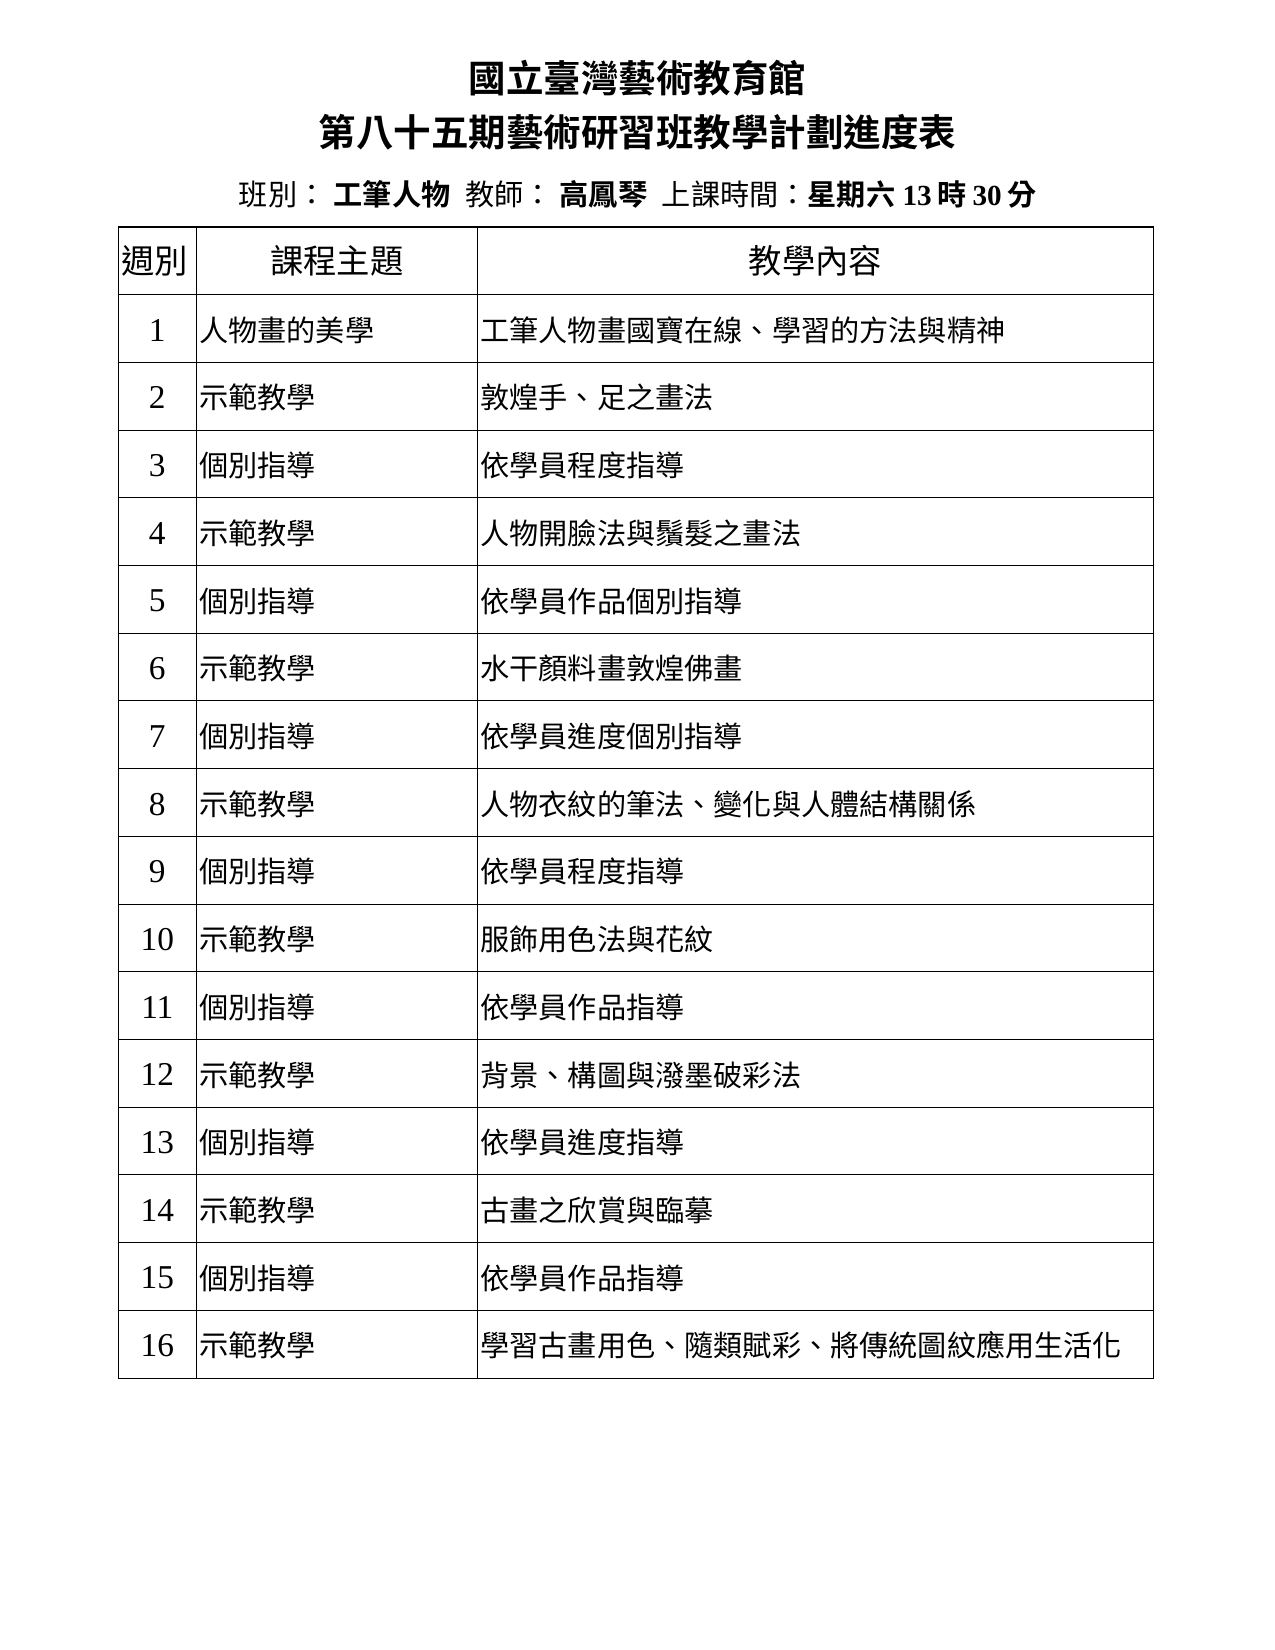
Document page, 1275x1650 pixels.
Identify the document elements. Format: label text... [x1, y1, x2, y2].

table_cell 示範教學 [197, 1311, 477, 1377]
table_cell 8 [119, 769, 196, 836]
table_cell 個別指導 [197, 566, 477, 633]
table_cell 依學員程度指導 [478, 837, 1153, 903]
table_cell 15 [119, 1243, 196, 1310]
table_cell 人物畫的美學 [197, 295, 477, 362]
table_cell 依學員作品指導 [478, 972, 1153, 1039]
table_header 教學內容 [478, 228, 1153, 294]
table_cell 11 [119, 972, 196, 1039]
table_cell 示範教學 [197, 634, 477, 700]
table_cell 個別指導 [197, 972, 477, 1039]
table_cell 個別指導 [197, 1108, 477, 1174]
table_cell 5 [119, 566, 196, 633]
table_cell 4 [119, 498, 196, 565]
text 班別： 工筆人物 教師： 高鳳琴 上課時間：星期六 13時30分 [118, 172, 1157, 214]
table_cell 9 [119, 837, 196, 903]
table_cell 示範教學 [197, 1040, 477, 1107]
table_cell 示範教學 [197, 363, 477, 429]
table_cell 人物開臉法與鬚髮之畫法 [478, 498, 1153, 565]
table_cell 3 [119, 431, 196, 497]
table_cell 敦煌手、足之畫法 [478, 363, 1153, 429]
table_cell 6 [119, 634, 196, 700]
table_cell 依學員進度個別指導 [478, 701, 1153, 768]
table_cell 7 [119, 701, 196, 768]
table_cell 依學員進度指導 [478, 1108, 1153, 1174]
table_cell 13 [119, 1108, 196, 1174]
table_cell 示範教學 [197, 769, 477, 836]
text 國立臺灣藝術教育館 [118, 59, 1157, 101]
table_header 課程主題 [197, 228, 477, 294]
table_cell 學習古畫用色、隨類賦彩、將傳統圖紋應用生活化 [478, 1311, 1153, 1377]
table_cell 個別指導 [197, 431, 477, 497]
table_cell 1 [119, 295, 196, 362]
table_cell 示範教學 [197, 1175, 477, 1242]
table_cell 12 [119, 1040, 196, 1107]
table_cell 依學員作品個別指導 [478, 566, 1153, 633]
table_cell 個別指導 [197, 701, 477, 768]
table_cell 服飾用色法與花紋 [478, 905, 1153, 971]
table_cell 示範教學 [197, 905, 477, 971]
text 第八十五期藝術研習班教學計劃進度表 [118, 113, 1157, 155]
table_header 週別 [119, 228, 196, 294]
table_cell 14 [119, 1175, 196, 1242]
table_cell 10 [119, 905, 196, 971]
table_cell 個別指導 [197, 1243, 477, 1310]
table_cell 個別指導 [197, 837, 477, 903]
table_cell 示範教學 [197, 498, 477, 565]
table_cell 依學員作品指導 [478, 1243, 1153, 1310]
table_cell 16 [119, 1311, 196, 1377]
table_cell 依學員程度指導 [478, 431, 1153, 497]
table_cell 人物衣紋的筆法、變化與人體結構關係 [478, 769, 1153, 836]
table_cell 古畫之欣賞與臨摹 [478, 1175, 1153, 1242]
table_cell 2 [119, 363, 196, 429]
table_cell 水干顏料畫敦煌佛畫 [478, 634, 1153, 700]
table_cell 工筆人物畫國寶在線、學習的方法與精神 [478, 295, 1153, 362]
table_cell 背景、構圖與潑墨破彩法 [478, 1040, 1153, 1107]
